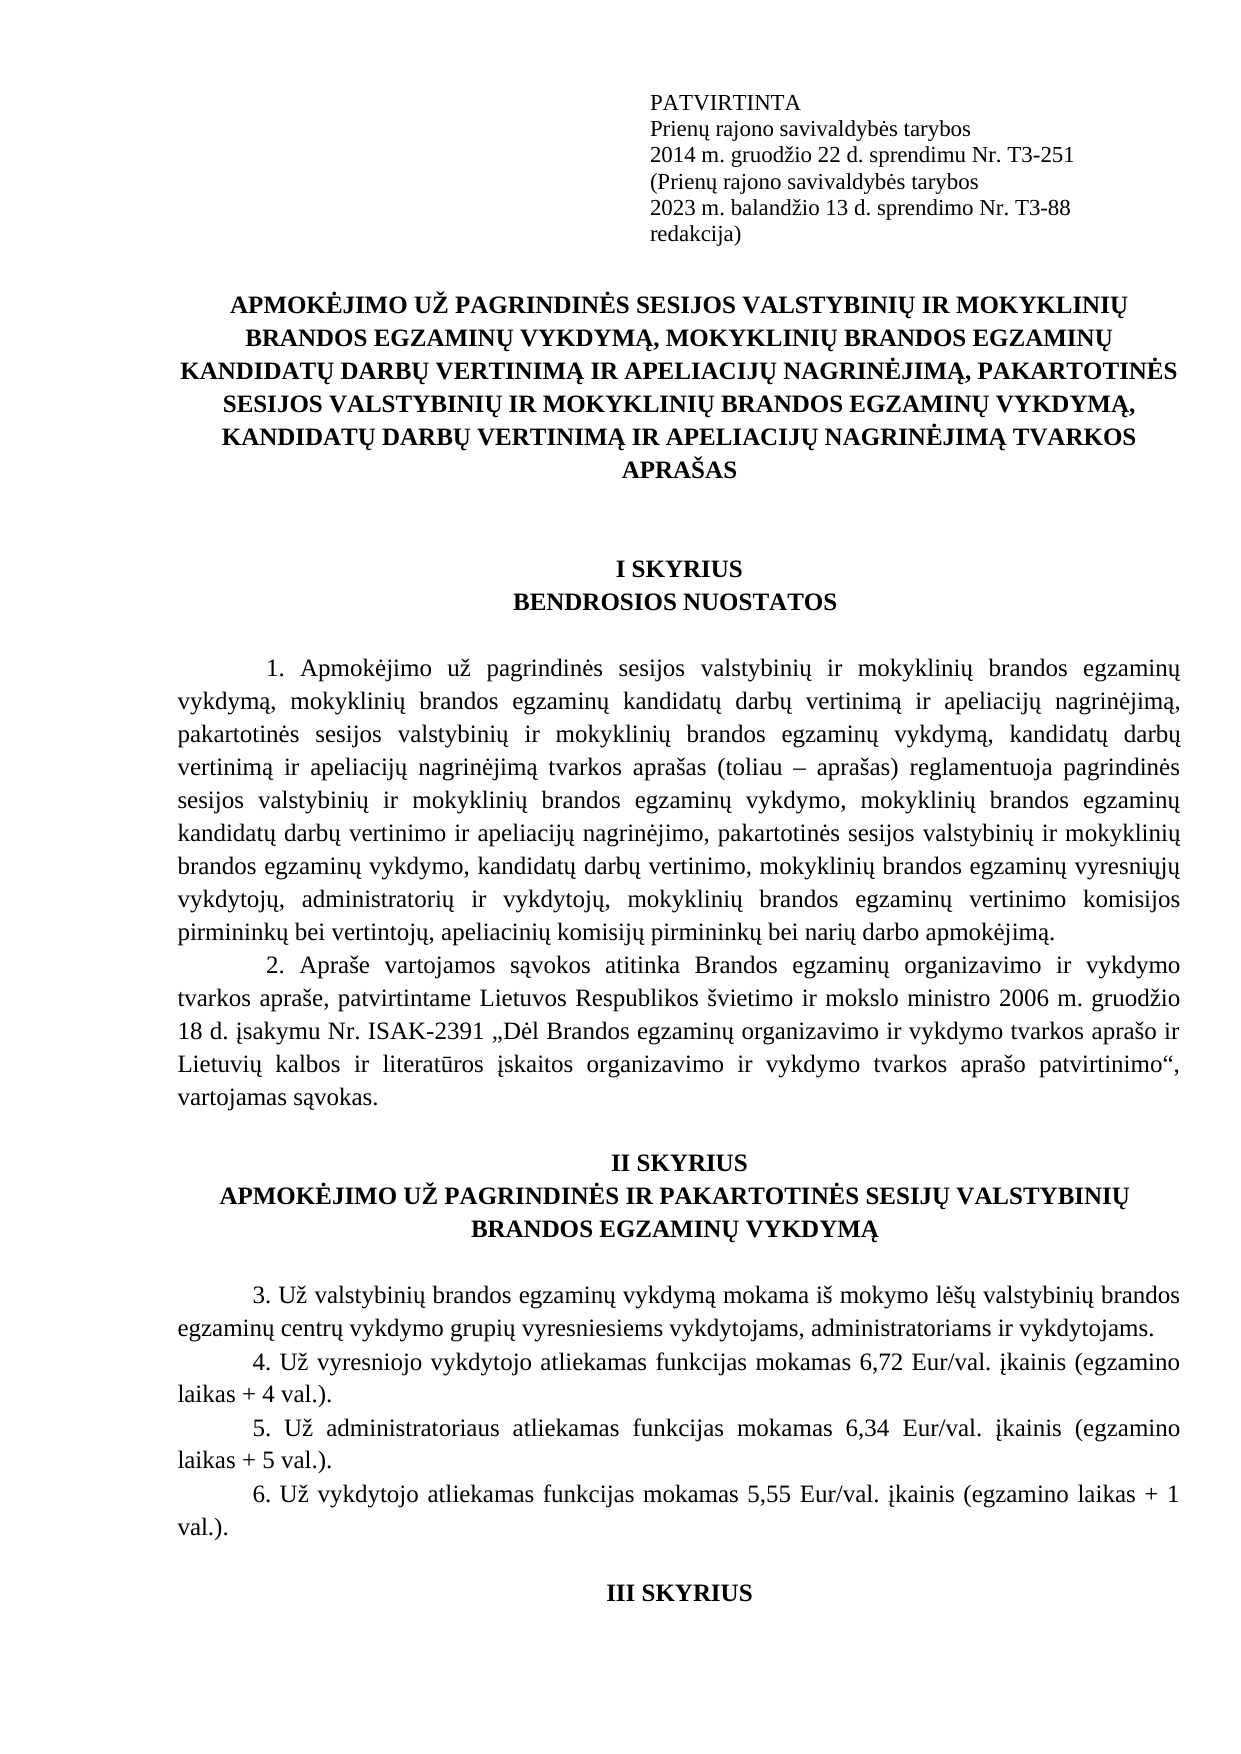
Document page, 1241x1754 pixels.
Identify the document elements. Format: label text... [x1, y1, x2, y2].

text 2023 m. balandžio 13 d. sprendimo Nr. T3-88 [177, 194, 1181, 220]
text I SKYRIUS [177, 554, 1181, 583]
text 1. Apmokėjimo už pagrindinės sesijos valstybinių ir mokyklinių brandos egzaminų vykdymą, mokyklinių brandos egzaminų kandidatų darbų vertinimą ir apeliacijų nagrinėjimą, pakartotinės sesijos valstybinių ir mokyklinių brandos egzaminų vykdymą, kandidatų darbų vertinimą ir apeliacijų nagrinėjimą tvarkos aprašas (toliau – aprašas) reglamentuoja pagrindinės sesijos valstybinių ir mokyklinių brandos egzaminų vykdymo, mokyklinių brandos egzaminų kandidatų darbų vertinimo ir apeliacijų nagrinėjimo, pakartotinės sesijos valstybinių ir mokyklinių brandos egzaminų vykdymo, kandidatų darbų vertinimo, mokyklinių brandos egzaminų vyresniųjų vykdytojų, administratorių ir vykdytojų, mokyklinių brandos egzaminų vertinimo komisijos pirmininkų bei vertintojų, apeliacinių komisijų pirmininkų bei narių darbo apmokėjimą. [177, 653, 1181, 946]
text 5. Už administratoriaus atliekamas funkcijas mokamas 6,34 Eur/val. įkainis (egzamino laikas + 5 val.). [177, 1413, 1181, 1474]
text BRANDOS EGZAMINŲ VYKDYMĄ [169, 1214, 1181, 1243]
text APMOKĖJIMO UŽ PAGRINDINĖS IR PAKARTOTINĖS SESIJŲ VALSTYBINIŲ [169, 1181, 1181, 1210]
text BENDROSIOS NUOSTATOS [169, 587, 1181, 616]
text 4. Už vyresniojo vykdytojo atliekamas funkcijas mokamas 6,72 Eur/val. įkainis (egzamino laikas + 4 val.). [177, 1347, 1181, 1408]
text 2014 m. gruodžio 22 d. sprendimu Nr. T3-251 [177, 141, 1181, 168]
text APMOKĖJIMO UŽ PAGRINDINĖS SESIJOS VALSTYBINIŲ IR MOKYKLINIŲ BRANDOS EGZAMINŲ VYKDYMĄ, MOKYKLINIŲ BRANDOS EGZAMINŲ KANDIDATŲ DARBŲ VERTINIMĄ IR APELIACIJŲ NAGRINĖJIMĄ, PAKARTOTINĖS SESIJOS VALSTYBINIŲ IR MOKYKLINIŲ BRANDOS EGZAMINŲ VYKDYMĄ, KANDIDATŲ DARBŲ VERTINIMĄ IR APELIACIJŲ NAGRINĖJIMĄ TVARKOS APRAŠAS [177, 290, 1181, 484]
text 2. Apraše vartojamos sąvokos atitinka Brandos egzaminų organizavimo ir vykdymo tvarkos apraše, patvirtintame Lietuvos Respublikos švietimo ir mokslo ministro 2006 m. gruodžio 18 d. įsakymu Nr. ISAK-2391 „Dėl Brandos egzaminų organizavimo ir vykdymo tvarkos aprašo ir Lietuvių kalbos ir literatūros įskaitos organizavimo ir vykdymo tvarkos aprašo patvirtinimo“, vartojamas sąvokas. [177, 950, 1181, 1111]
text (Prienų rajono savivaldybės tarybos [177, 168, 1181, 194]
text redakcija) [177, 220, 1181, 247]
text PATVIRTINTA [177, 89, 1181, 115]
text 6. Už vykdytojo atliekamas funkcijas mokamas 5,55 Eur/val. įkainis (egzamino laikas + 1 val.). [177, 1479, 1181, 1540]
text III SKYRIUS [177, 1578, 1181, 1606]
text II SKYRIUS [177, 1148, 1181, 1177]
text Prienų rajono savivaldybės tarybos [177, 115, 1181, 141]
text 3. Už valstybinių brandos egzaminų vykdymą mokama iš mokymo lėšų valstybinių brandos egzaminų centrų vykdymo grupių vyresniesiems vykdytojams, administratoriams ir vykdytojams. [177, 1281, 1181, 1342]
